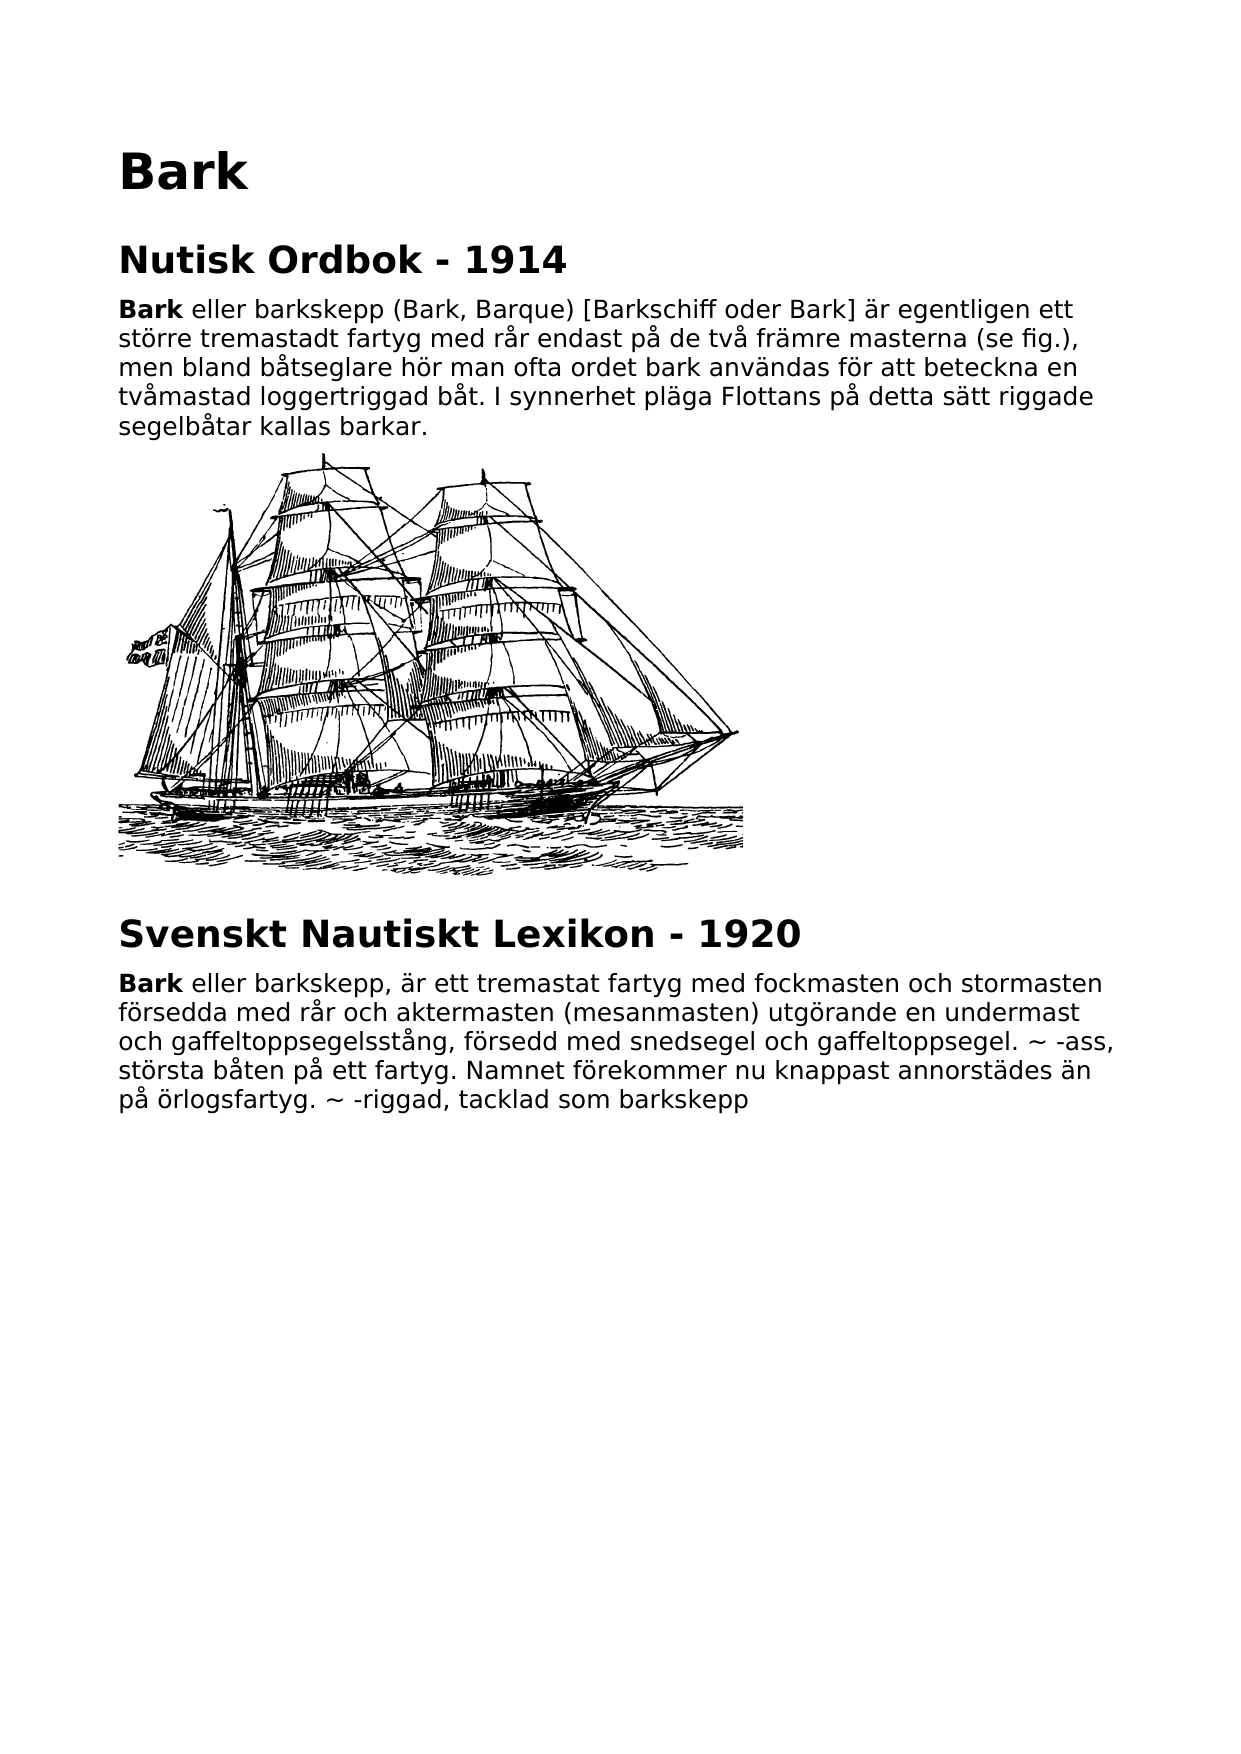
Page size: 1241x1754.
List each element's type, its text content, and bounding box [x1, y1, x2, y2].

subtitle Svenskt Nautiskt Lexikon - 1920 [118, 913, 1122, 956]
picture [118, 453, 744, 876]
text Bark eller barkskepp (Bark, Barque) [Barkschiff oder Bark] är egentligen ett större tremastadt fartyg med rår endast på de två främre masterna (se fig.), men bland båtseglare hör man ofta ordet bark användas för att beteckna en tvåmastad loggertriggad båt. I syn­nerhet pläga Flottans på detta sätt riggade segelbåtar kallas barkar. [118, 295, 1122, 441]
text Bark eller barkskepp, är ett tremastat fartyg med fockmasten och stormasten försedda med rår och aktermasten (mesanmasten) utgörande en undermast och gaffeltoppsegelsstång, försedd med snedsegel och gaffeltoppsegel. ~ -ass, största båten på ett fartyg. Namnet förekommer nu knappast annorstädes än på örlogsfartyg. ~ -riggad, tacklad som barkskepp [118, 969, 1122, 1115]
subtitle Bark [118, 143, 1122, 201]
subtitle Nutisk Ordbok - 1914 [118, 239, 1122, 282]
